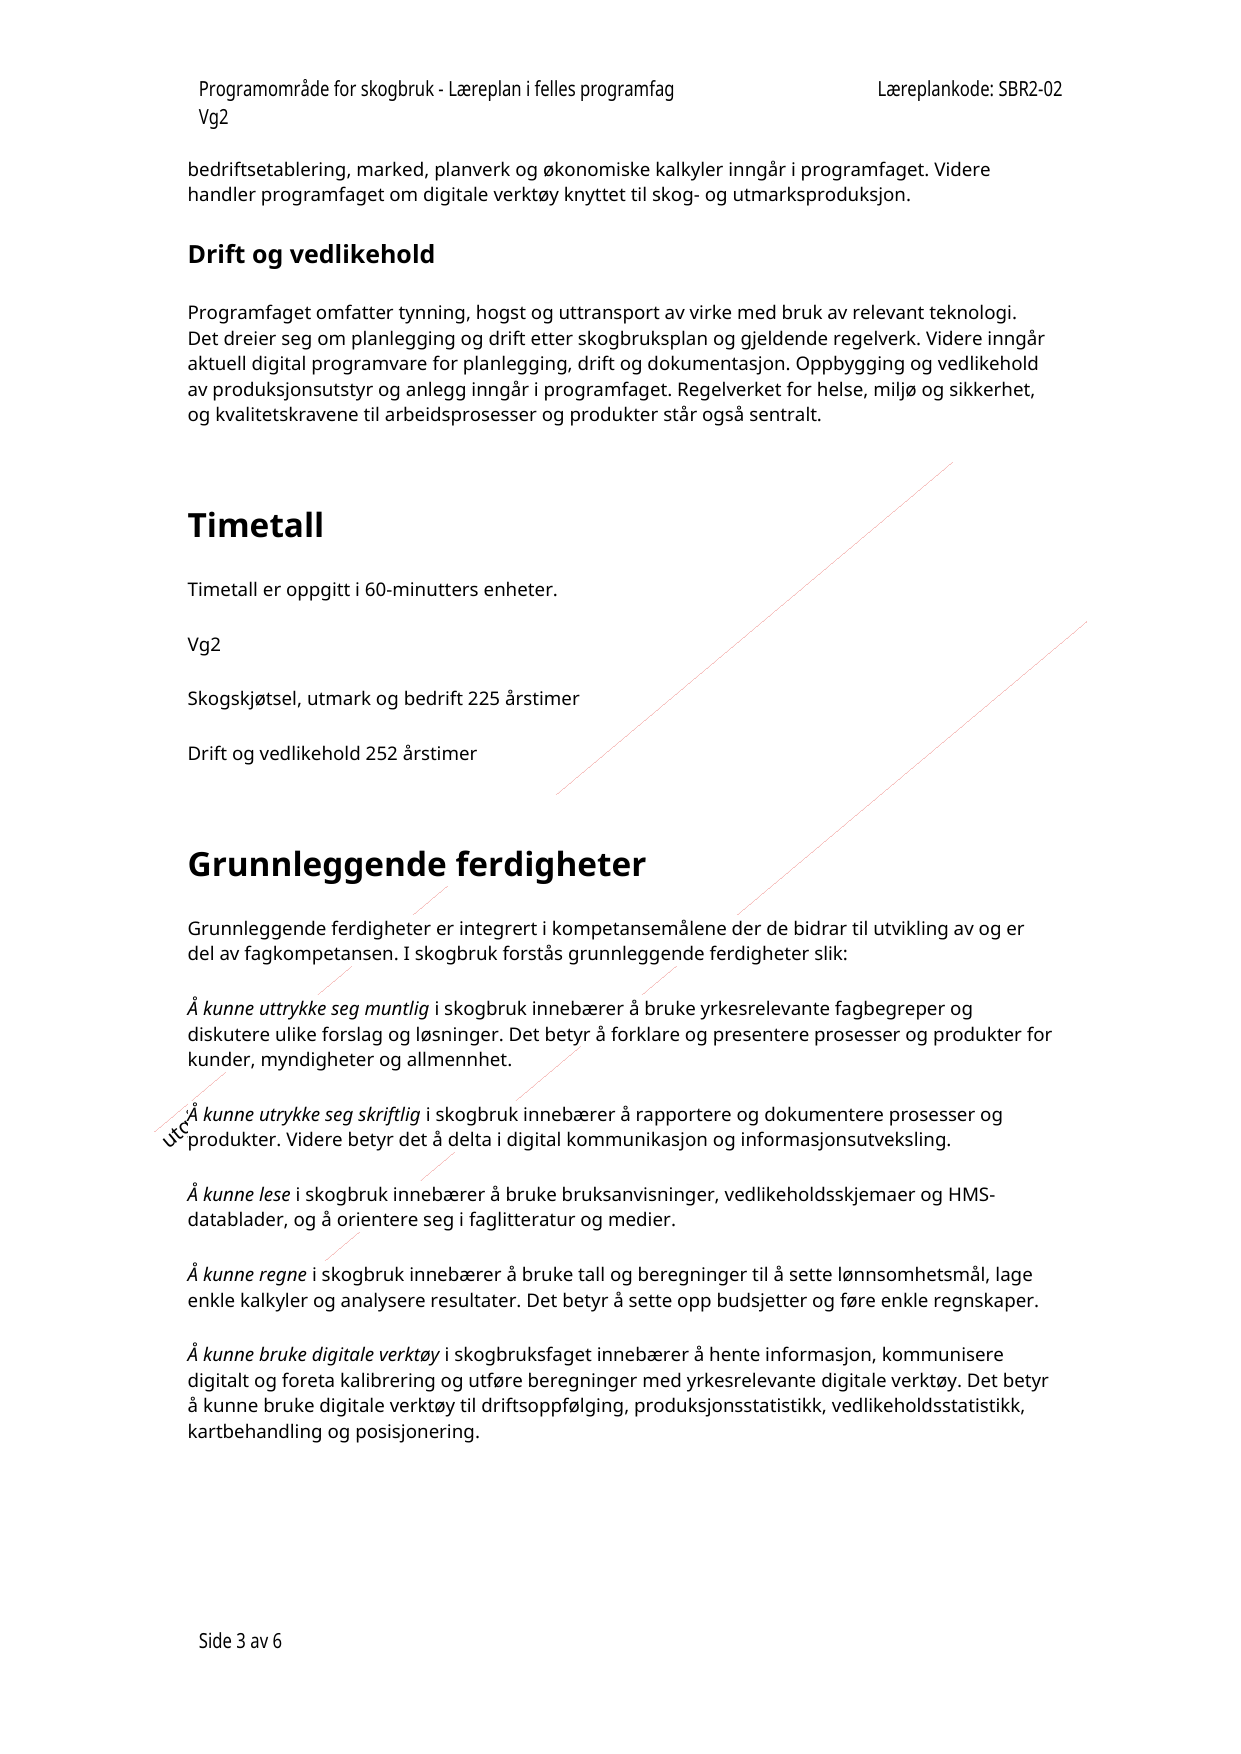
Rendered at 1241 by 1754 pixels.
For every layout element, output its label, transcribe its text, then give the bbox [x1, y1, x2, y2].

subtitle Drift og vedlikehold [442, 236, 1053, 270]
text Skogskjøtsel, utmark og bedrift 225 årstimer [658, 686, 1008, 711]
text Å kunne bruke digitale verktøy i skogbruksfaget innebærer å hente informasjon, kommunisere digitalt og foreta kalibrering og utføre beregninger med yrkesrelevante digitale verktøy. Det betyr å kunne bruke digitale verktøy til driftsoppfølging, produksjonsstatistikk, vedlikeholdsstatistikk, kartbehandling og posisjonering. [480, 1342, 1053, 1444]
text Drift og vedlikehold 252 årstimer [477, 740, 620, 766]
subtitle Grunnleggende ferdigheter [773, 795, 1053, 886]
subtitle Timetall [333, 456, 1053, 547]
text Å kunne utrykke seg skriftlig i skogbruk innebærer å rapportere og dokumentere prosesser og produkter. Videre betyr det å delta i digital kommunikasjon og informasjonsutveksling. [952, 1101, 1053, 1152]
text Drift og vedlikehold 252 årstimer [592, 740, 944, 766]
text Drift og vedlikehold 252 årstimer [916, 740, 1053, 766]
text Programfaget omfatter tynning, hogst og uttransport av virke med bruk av relevant teknologi. Det dreier seg om planlegging og drift etter skogbruksplan og gjeldende regelverk. Videre inngår aktuell digital programvare for planlegging, drift og dokumentasjon. Oppbygging og vedlikehold av produksjonsutstyr og anlegg inngår i programfaget. Regelverket for helse, miljø og sikkerhet, og kvalitetskravene til arbeidsprosesser og produkter står også sentralt. [187, 299, 1053, 427]
text Timetall er oppgitt i 60-minutters enheter. [787, 576, 1053, 602]
text Grunnleggende ferdigheter er integrert i kompetansemålene der de bidrar til utvikling av og er del av fagkompetansen. I skogbruk forstås grunnleggende ferdigheter slik: [848, 915, 1053, 966]
text Timetall er oppgitt i 60-minutters enheter. [558, 576, 815, 602]
text Vg2 [221, 631, 749, 657]
subtitle Grunnleggende ferdigheter [655, 795, 878, 886]
text Skogskjøtsel, utmark og bedrift 225 årstimer [580, 686, 684, 711]
text Vg2 [722, 631, 1053, 657]
text Skogskjøtsel, utmark og bedrift 225 årstimer [982, 686, 1053, 711]
text Å kunne uttrykke seg muntlig i skogbruk innebærer å bruke yrkesrelevante fagbegreper og diskutere ulike forslag og løsninger. Det betyr å forklare og presentere prosesser og produkter for kunder, myndigheter og allmennhet. [552, 1046, 1053, 1072]
text Å kunne lese i skogbruk innebærer å bruke bruksanvisninger, vedlikeholdsskjemaer og HMS-datablader, og å orientere seg i faglitteratur og medier. [676, 1181, 1053, 1232]
